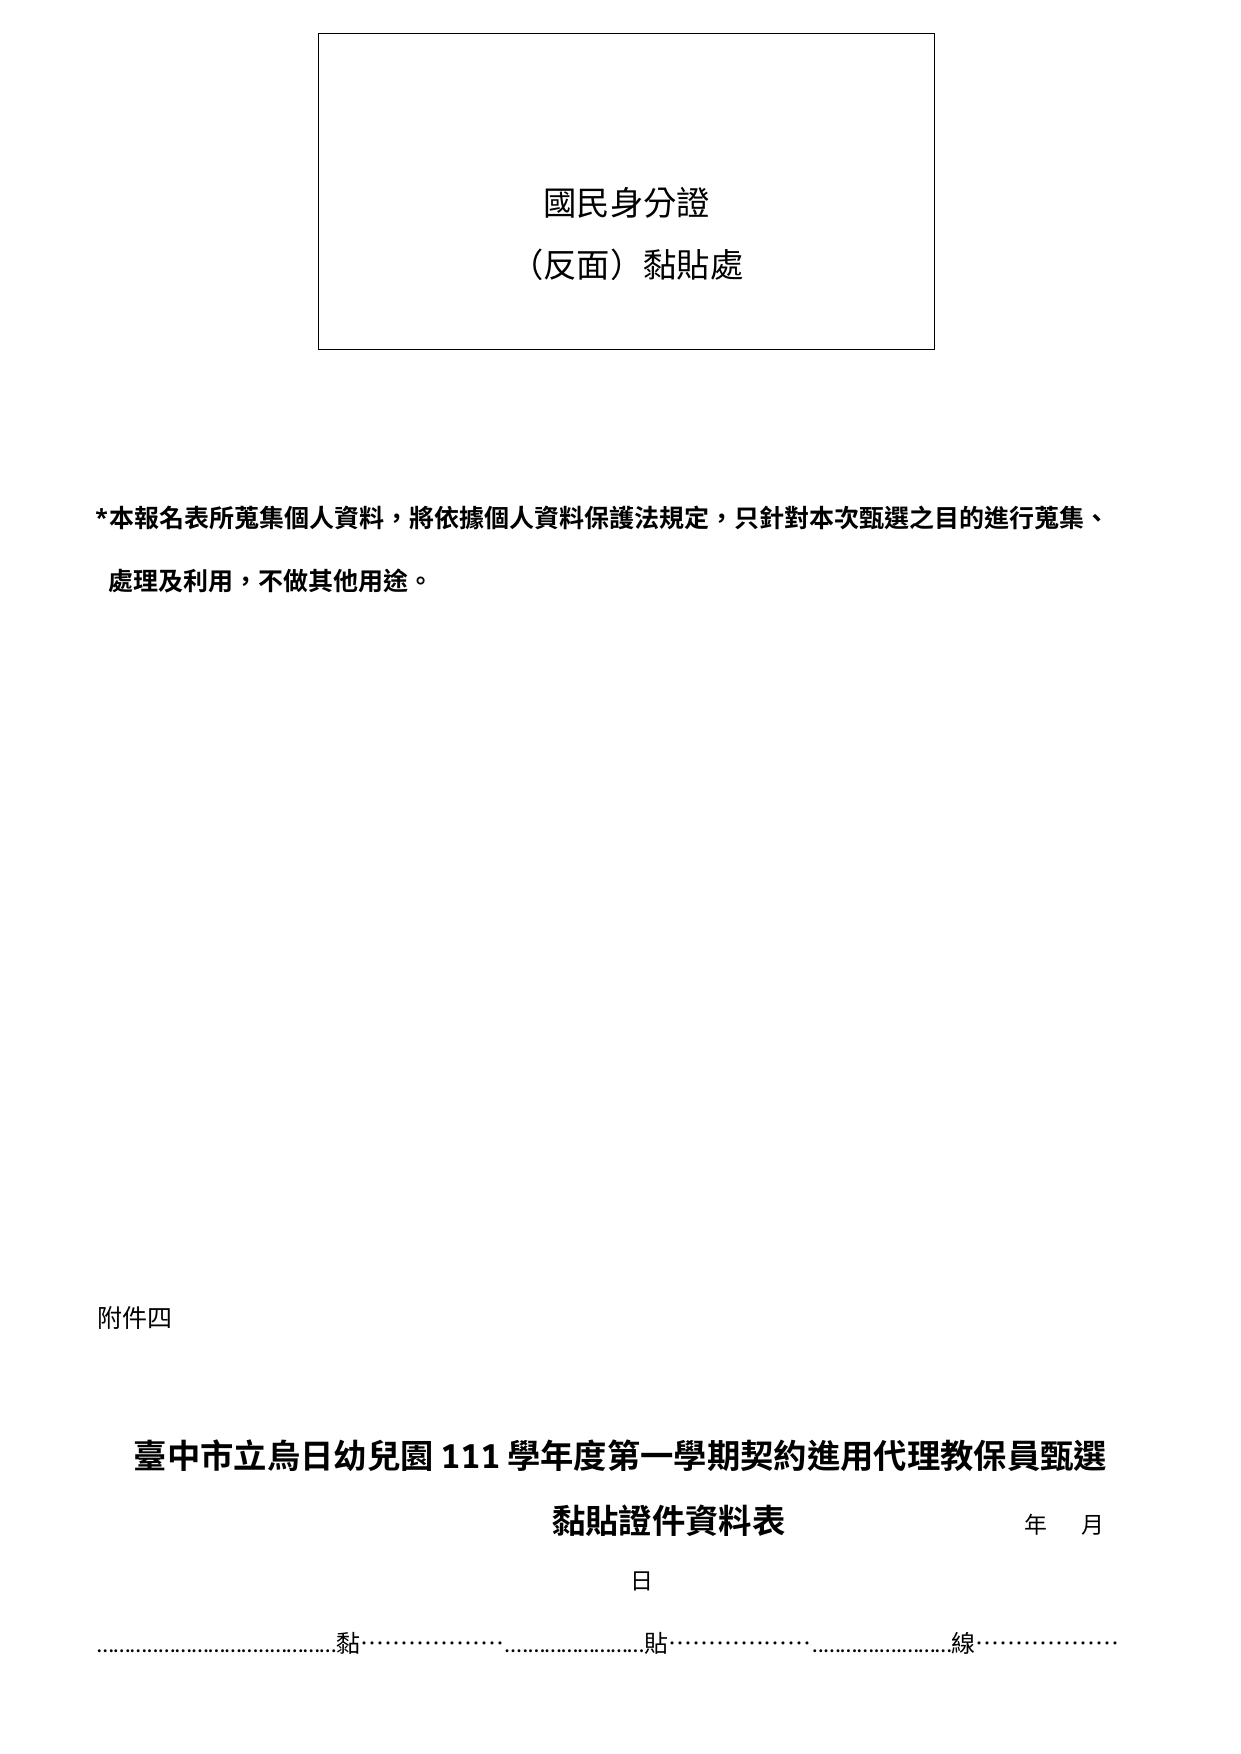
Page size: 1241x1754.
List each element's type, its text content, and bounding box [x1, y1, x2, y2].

text ………..………………..…………黏………………....…………………貼………………..……….….………線……………… [94, 1600, 1122, 1662]
text *本報名表所蒐集個人資料，將依據個人資料保護法規定，只針對本次甄選之目的進行蒐集、 [94, 475, 1122, 537]
text 附件四 [98, 1298, 178, 1333]
text 黏貼證件資料表 年 月 日 [94, 1475, 1122, 1600]
text 處理及利用，不做其他用途。 [109, 537, 1122, 600]
text 臺中市立烏日幼兒園111學年度第一學期契約進用代理教保員甄選 [94, 1412, 1147, 1475]
table_cell 國民身分證 （反面）黏貼處 [319, 34, 934, 349]
